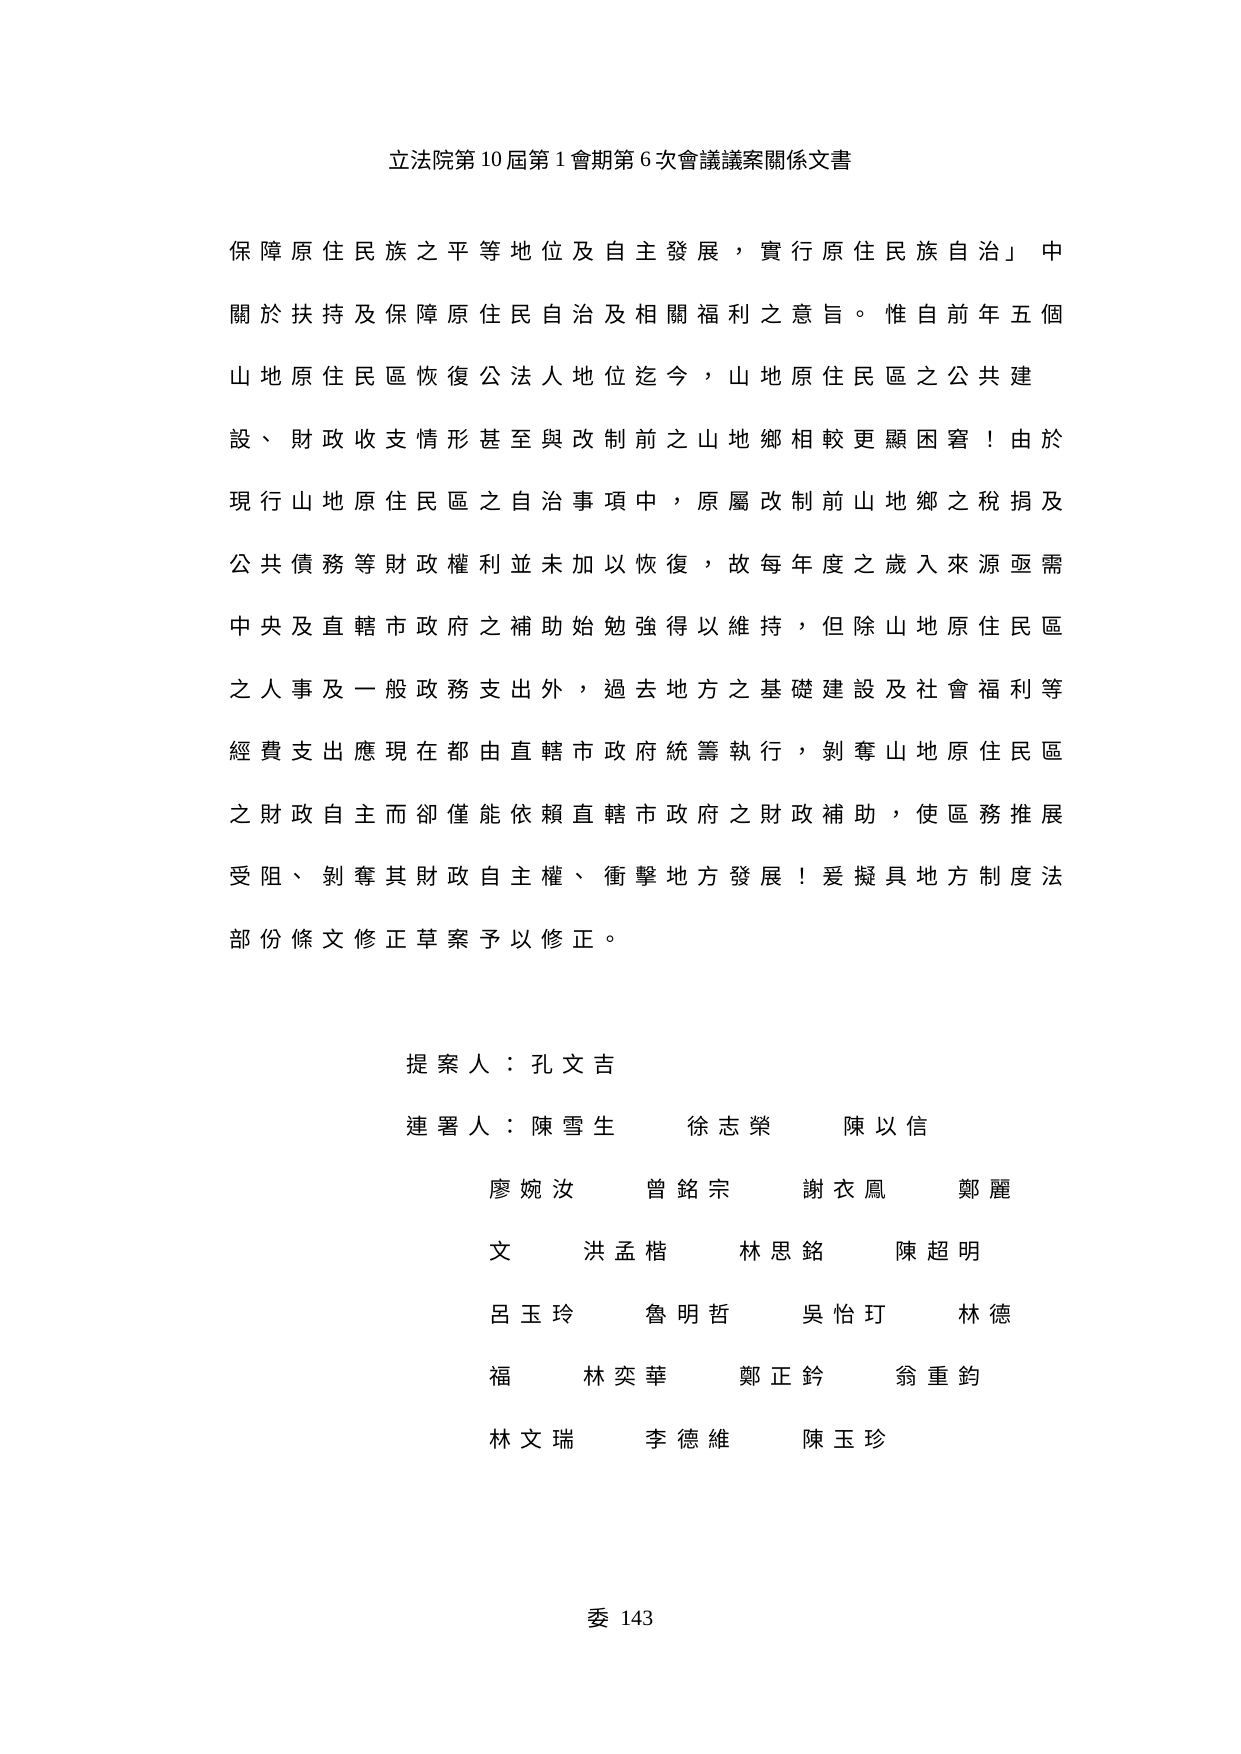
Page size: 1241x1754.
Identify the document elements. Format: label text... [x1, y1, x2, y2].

text 保障原住民族之平等地位及自主發展，實行原住民族自治」中關於扶持及保障原住民自治及相關福利之意旨。惟自前年五個山地原住民區恢復公法人地位迄今，山地原住民區之公共建設、財政收支情形甚至與改制前之山地鄉相較更顯困窘！由於現行山地原住民區之自治事項中，原屬改制前山地鄉之稅捐及公共債務等財政權利並未加以恢復，故每年度之歲入來源亟需中央及直轄市政府之補助始勉強得以維持，但除山地原住民區之人事及一般政務支出外，過去地方之基礎建設及社會福利等經費支出應現在都由直轄市政府統籌執行，剝奪山地原住民區之財政自主而卻僅能依賴直轄市政府之財政補助，使區務推展受阻、剝奪其財政自主權、衝擊地方發展！爰擬具地方制度法部份條文修正草案予以修正。 [173, 219, 1089, 969]
text 連署人：陳雪生 徐志榮 陳以信 廖婉汝 曾銘宗 謝衣鳯 鄭麗文 洪孟楷 林思銘 陳超明 呂玉玲 魯明哲 吳怡玎 林德福 林奕華 鄭正鈐 翁重鈞 林文瑞 李德維 陳玉珍 [393, 1094, 1023, 1469]
text 提案人：孔文吉 [393, 1031, 1023, 1094]
